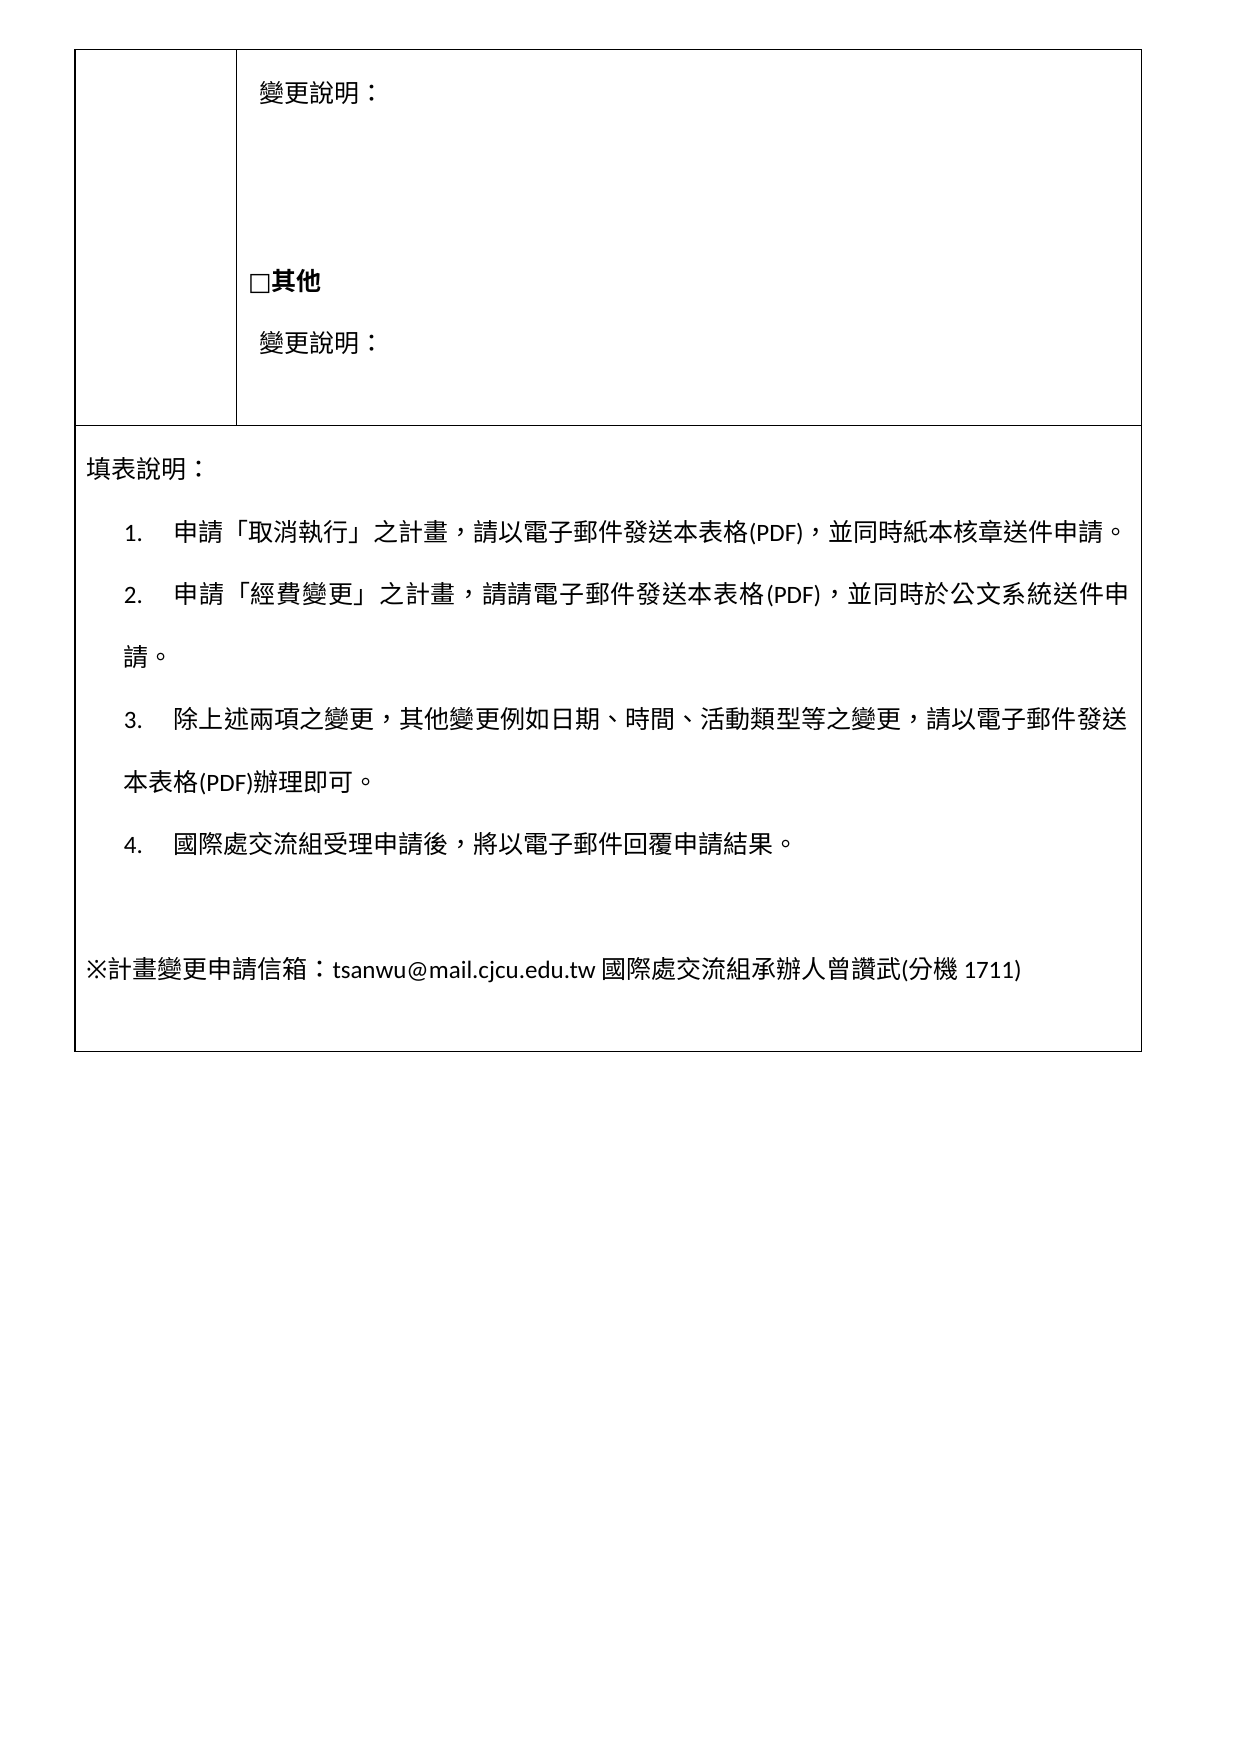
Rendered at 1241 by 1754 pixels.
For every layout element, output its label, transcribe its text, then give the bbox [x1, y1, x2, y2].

table_cell [76, 50, 236, 425]
table_cell 填表說明： 申請「取消執行」之計畫，請以電子郵件發送本表格(PDF)，並同時紙本核章送件申請。 申請「經費變更」之計畫，請請電子郵件發送本表格(PDF)，並同時於公文系統送件申請。 除上述兩項之變更，其他變更例如日期、時間、活動類型等之變更，請以電子郵件發送本表格(PDF)辦理即可。 國際處交流組受理申請後，將以電子郵件回覆申請結果。 ※計畫變更申請信箱：tsanwu@mail.cjcu.edu.tw國際處交流組承辦人曾讚武(分機1711) [76, 426, 1141, 1051]
table_cell 變更說明： □其他 變更說明： [237, 50, 1141, 425]
